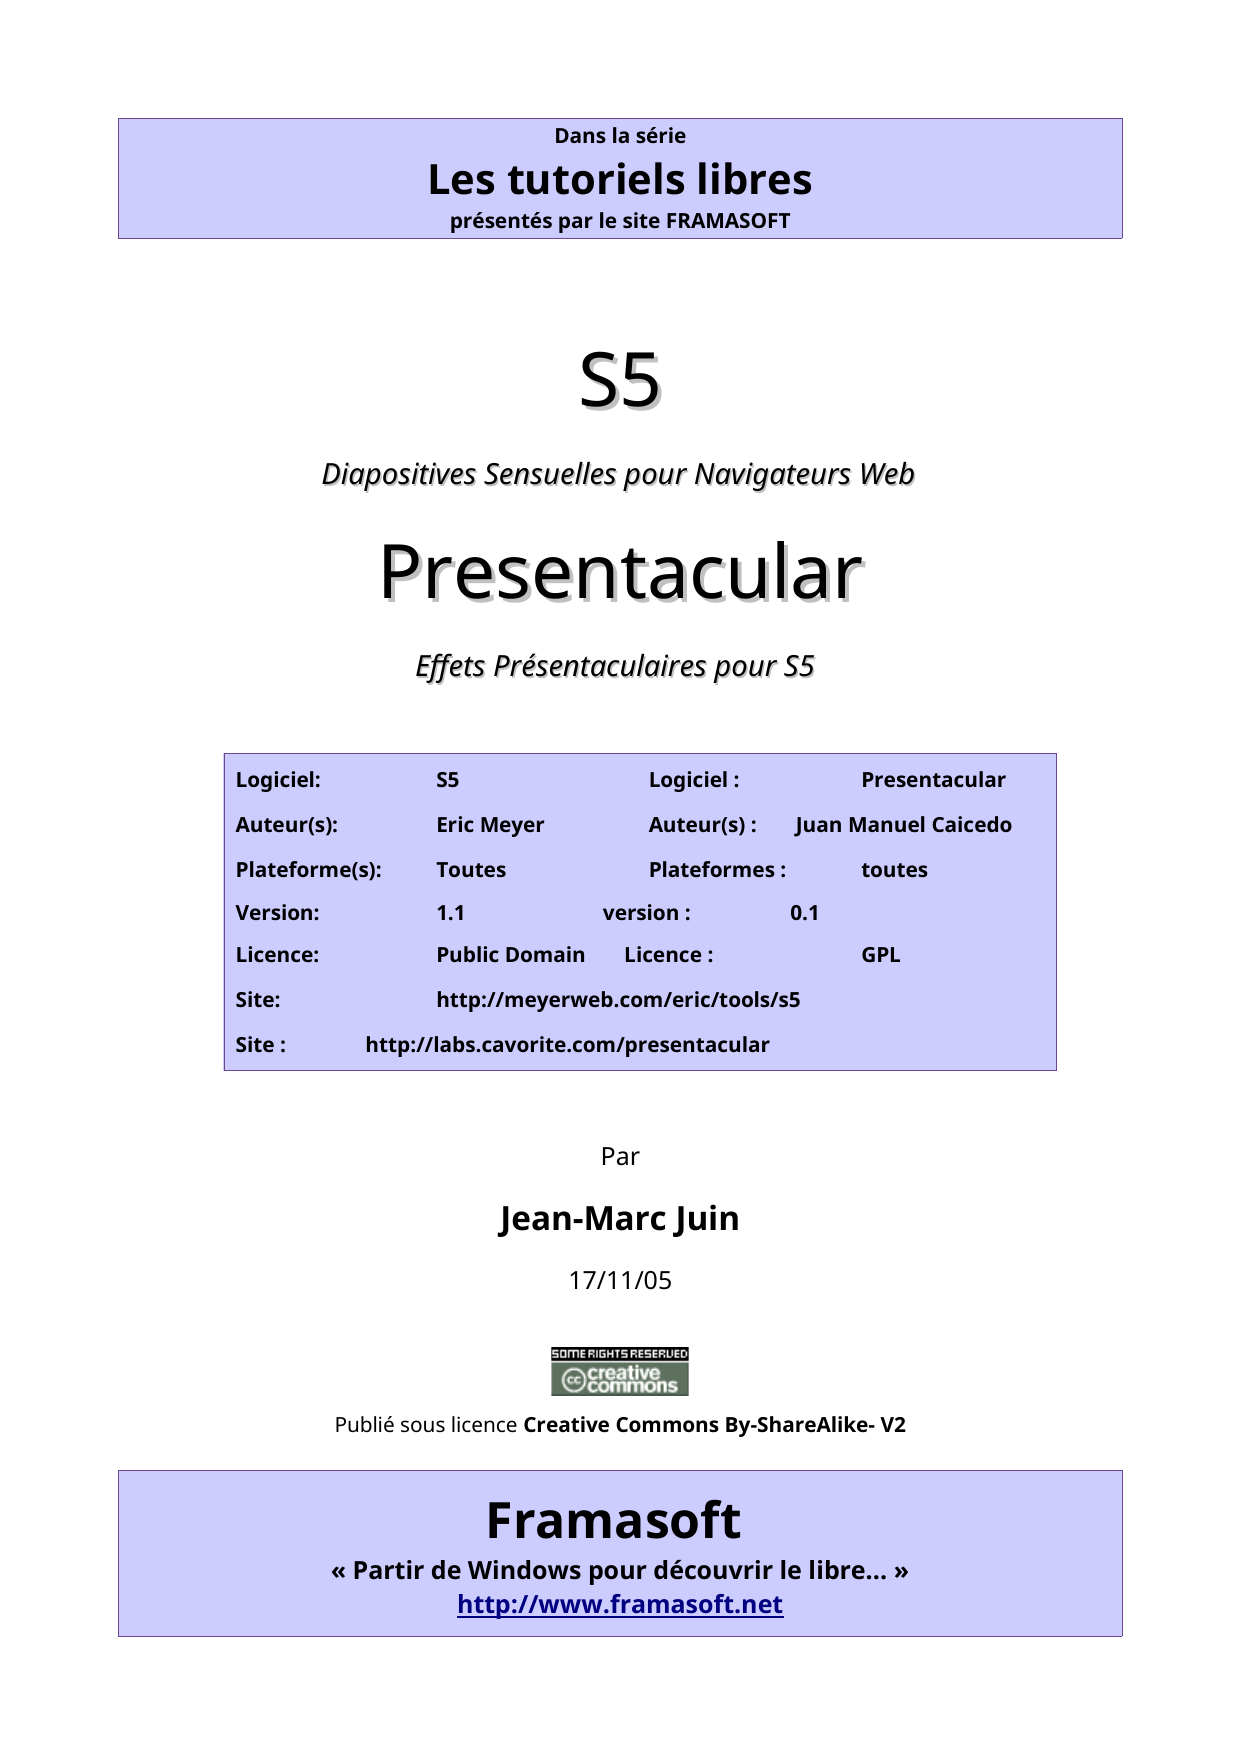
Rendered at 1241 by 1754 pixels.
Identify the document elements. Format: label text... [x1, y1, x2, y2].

picture [551, 1347, 689, 1396]
text Version: 1.1 version : 0.1 [225, 886, 1056, 926]
text Site: http://meyerweb.com/eric/tools/s5 [225, 973, 1056, 1013]
text Site : http://labs.cavorite.com/presentacular [225, 1018, 1056, 1070]
text Logiciel: S5 Logiciel : Presentacular [225, 754, 1056, 793]
subtitle Effets Présentaculaires pour S5 [118, 645, 1122, 685]
text Plateforme(s): Toutes Plateformes : toutes [225, 843, 1056, 884]
text Par [118, 1138, 1122, 1172]
text Auteur(s): Eric Meyer Auteur(s) : Juan Manuel Caicedo [225, 798, 1056, 838]
text Licence: Public Domain Licence : GPL [225, 928, 1056, 968]
subtitle S5 [118, 326, 1122, 428]
subtitle Diapositives Sensuelles pour Navigateurs Web [118, 453, 1122, 493]
subtitle Presentacular [118, 518, 1122, 620]
text 17/11/05 [118, 1263, 1122, 1297]
text Jean-Marc Juin [118, 1195, 1122, 1240]
text Publié sous licence Creative Commons By-ShareAlike- V2 [118, 1365, 1122, 1438]
